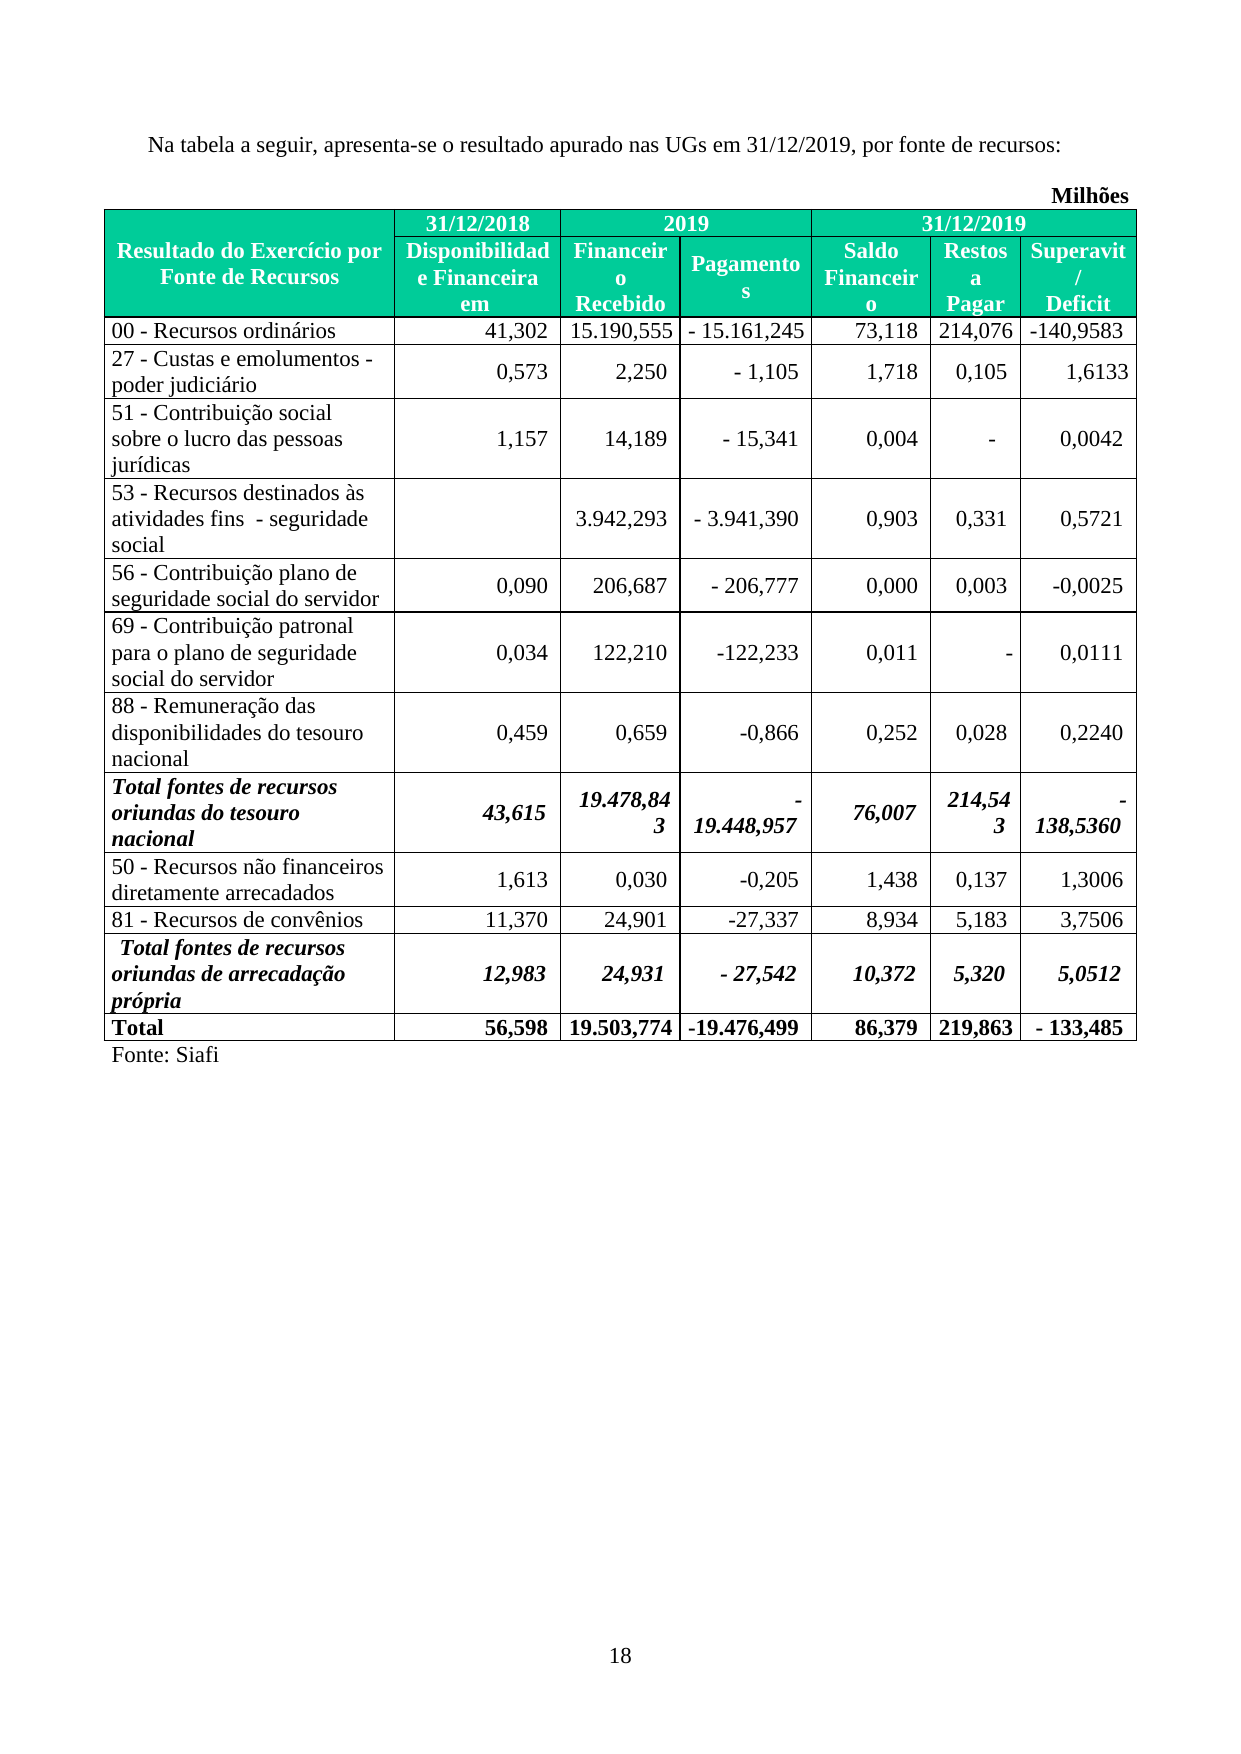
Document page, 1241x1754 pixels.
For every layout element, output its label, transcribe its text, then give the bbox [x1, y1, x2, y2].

table_cell -122,233 [681, 613, 811, 692]
table_cell 24,901 [561, 907, 679, 933]
table_cell 0,459 [395, 693, 560, 772]
table_cell Saldo Financeiro [812, 237, 930, 316]
table_cell 0,331 [931, 479, 1020, 558]
table_cell 2,250 [561, 345, 679, 397]
table_cell Superavit/ Deficit [1021, 237, 1136, 316]
table_cell 0,011 [812, 613, 930, 692]
table_cell 0,028 [931, 693, 1020, 772]
table_cell -0,866 [681, 693, 811, 772]
text Na tabela a seguir, apresenta-se o resultado apurado nas UGs em 31/12/2019, por fonte de recursos: [148, 131, 1092, 158]
table_cell 19.478,843 [561, 773, 679, 852]
table_cell 1,3006 [1021, 853, 1136, 906]
table_cell 0,0042 [1021, 399, 1136, 478]
table_cell - 19.448,957 [681, 773, 811, 852]
table_cell [395, 479, 560, 558]
table_cell 3.942,293 [561, 479, 679, 558]
table_cell 12,983 [395, 934, 560, 1013]
table_cell 53 - Recursos destinados às atividades fins - seguridade social [105, 479, 394, 558]
table_cell 27 - Custas e emolumentos - poder judiciário [105, 345, 394, 397]
table_cell 0,252 [812, 693, 930, 772]
table_cell Total fontes de recursos oriundas de arrecadação própria [105, 934, 394, 1013]
table_cell - 15.161,245 [681, 318, 811, 344]
table_cell 214,543 [931, 773, 1020, 852]
table_cell 0,2240 [1021, 693, 1136, 772]
table_cell 69 - Contribuição patronal para o plano de seguridade social do servidor [105, 613, 394, 692]
table_cell Pagamentos [681, 237, 811, 316]
table_cell 0,0111 [1021, 613, 1136, 692]
table_cell 1,438 [812, 853, 930, 906]
table_cell 0,137 [931, 853, 1020, 906]
table_cell 219,863 [931, 1014, 1020, 1040]
table_cell 1,718 [812, 345, 930, 397]
table_cell 2019 [561, 210, 811, 236]
table_cell 0,5721 [1021, 479, 1136, 558]
table_cell - 3.941,390 [681, 479, 811, 558]
table_cell 0,090 [395, 559, 560, 611]
table_cell 8,934 [812, 907, 930, 933]
table_cell 31/12/2019 [812, 210, 1136, 236]
table_cell 1,613 [395, 853, 560, 906]
table_cell 5,0512 [1021, 934, 1136, 1013]
table_cell 41,302 [395, 318, 560, 344]
table_cell 1,157 [395, 399, 560, 478]
table_header Milhões [104, 182, 1136, 209]
table_cell -140,9583 [1021, 318, 1136, 344]
table_cell 0,659 [561, 693, 679, 772]
table_cell - [931, 399, 1020, 478]
table_cell 00 - Recursos ordinários [105, 318, 394, 344]
table_cell 5,320 [931, 934, 1020, 1013]
table_cell - 1,105 [681, 345, 811, 397]
table_cell 19.503,774 [561, 1014, 679, 1040]
table_cell - 15,341 [681, 399, 811, 478]
table_cell 1,6133 [1021, 345, 1136, 397]
table_cell 73,118 [812, 318, 930, 344]
table_cell Total fontes de recursos oriundas do tesouro nacional [105, 773, 394, 852]
table_cell 0,105 [931, 345, 1020, 397]
table_cell 88 - Remuneração das disponibilidades do tesouro nacional [105, 693, 394, 772]
table_cell 56 - Contribuição plano de seguridade social do servidor [105, 559, 394, 611]
table_cell 3,7506 [1021, 907, 1136, 933]
table_cell Restos a Pagar [931, 237, 1020, 316]
table_cell 43,615 [395, 773, 560, 852]
table_cell 14,189 [561, 399, 679, 478]
table_cell - 206,777 [681, 559, 811, 611]
table_cell 0,903 [812, 479, 930, 558]
table_cell 56,598 [395, 1014, 560, 1040]
table_cell 0,000 [812, 559, 930, 611]
table_cell 0,034 [395, 613, 560, 692]
table_cell 11,370 [395, 907, 560, 933]
table_cell 0,003 [931, 559, 1020, 611]
table_cell Total [105, 1014, 394, 1040]
table_cell 31/12/2018 [395, 210, 560, 236]
table_cell Disponibilidade Financeira em [395, 237, 560, 316]
table_cell - 133,485 [1021, 1014, 1136, 1040]
table_cell 0,573 [395, 345, 560, 397]
table_cell -19.476,499 [681, 1014, 811, 1040]
table_cell 214,076 [931, 318, 1020, 344]
table_cell 5,183 [931, 907, 1020, 933]
table_cell Resultado do Exercício por Fonte de Recursos [105, 210, 394, 316]
table_cell - 27,542 [681, 934, 811, 1013]
table_cell 76,007 [812, 773, 930, 852]
table_cell 206,687 [561, 559, 679, 611]
table_cell 51 - Contribuição social sobre o lucro das pessoas jurídicas [105, 399, 394, 478]
table_cell Fonte: Siafi [104, 1041, 1136, 1068]
table_cell 15.190,555 [561, 318, 679, 344]
table_cell 122,210 [561, 613, 679, 692]
table_cell 0,004 [812, 399, 930, 478]
table_cell 50 - Recursos não financeiros diretamente arrecadados [105, 853, 394, 906]
table_cell -0,205 [681, 853, 811, 906]
table_cell 86,379 [812, 1014, 930, 1040]
table_cell 24,931 [561, 934, 679, 1013]
table_cell Financeiro Recebido [561, 237, 679, 316]
table_cell 10,372 [812, 934, 930, 1013]
table_cell -0,0025 [1021, 559, 1136, 611]
table_cell -27,337 [681, 907, 811, 933]
table_cell - 138,5360 [1021, 773, 1136, 852]
table_cell 81 - Recursos de convênios [105, 907, 394, 933]
table_cell - [931, 613, 1020, 692]
table_cell 0,030 [561, 853, 679, 906]
